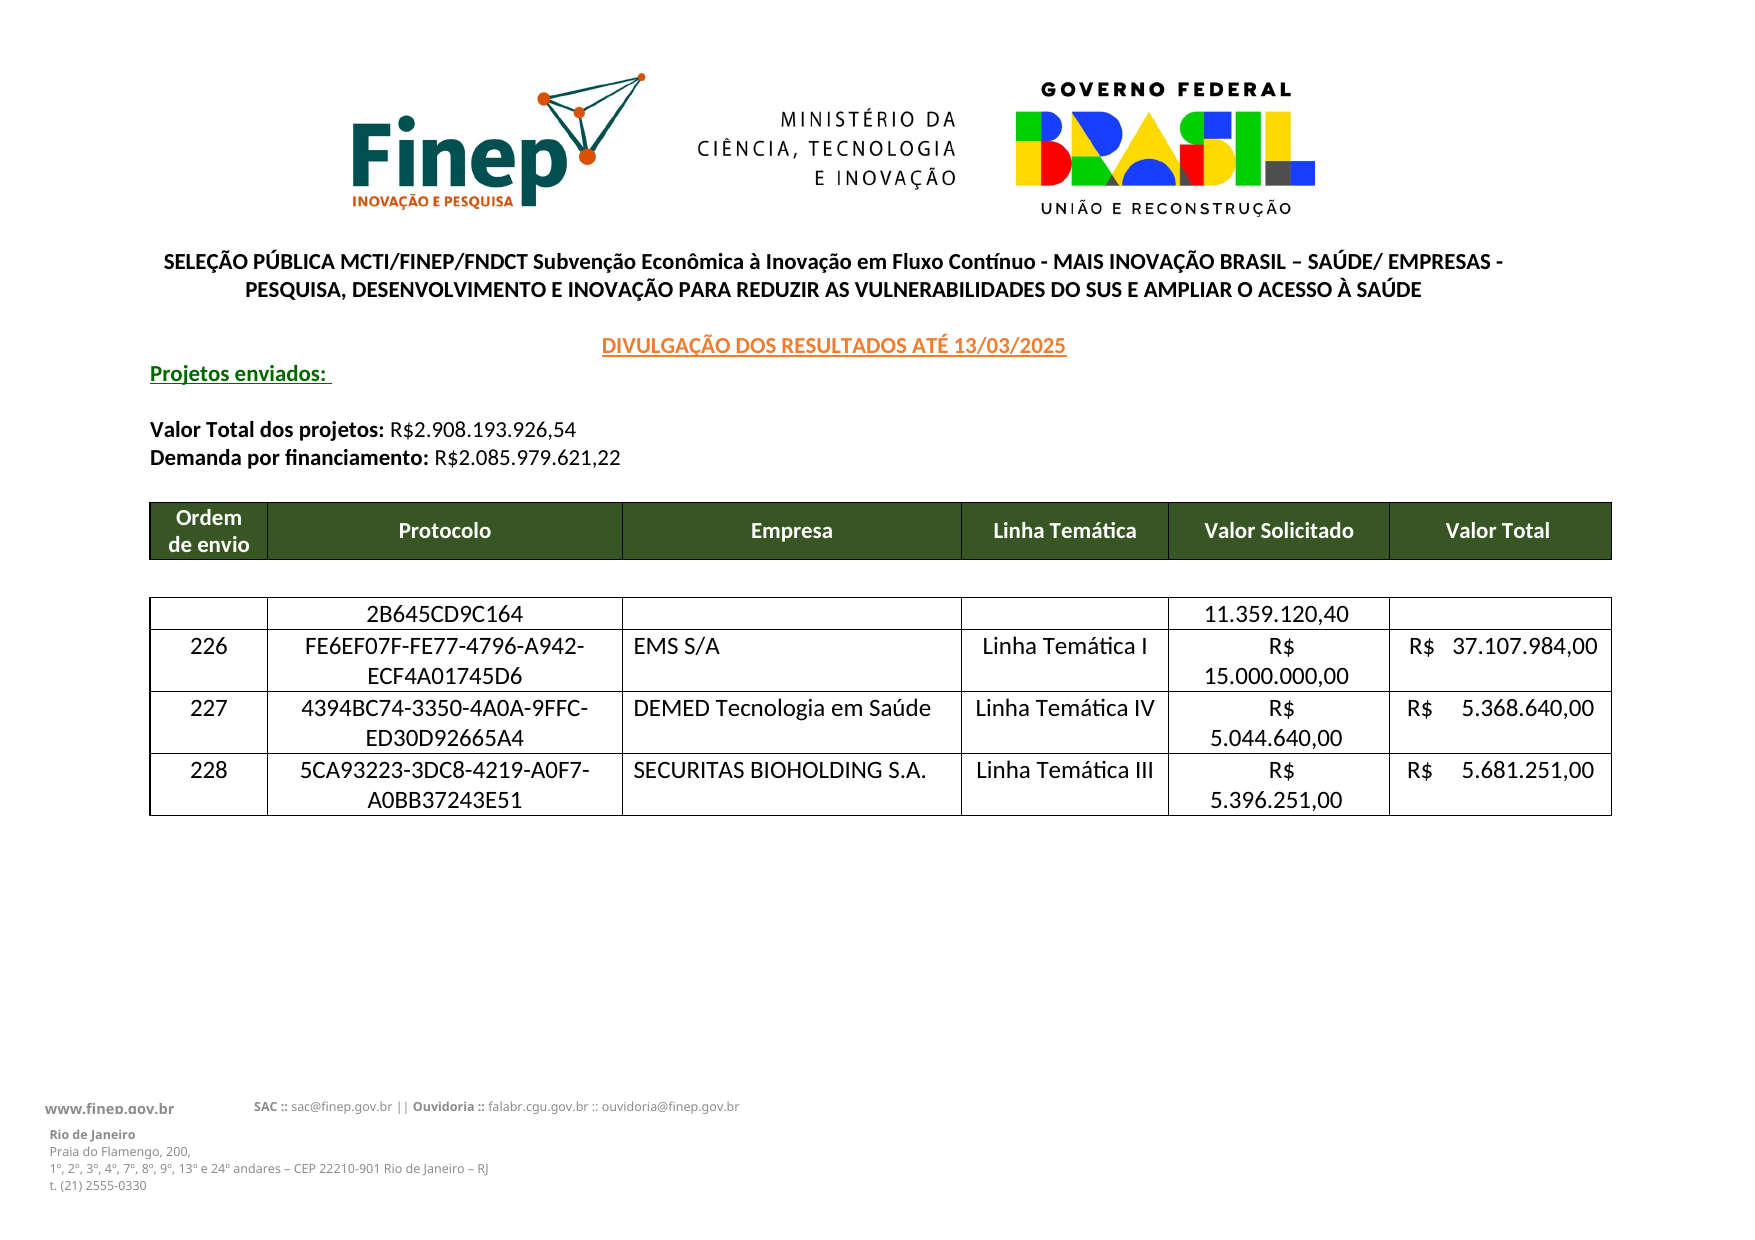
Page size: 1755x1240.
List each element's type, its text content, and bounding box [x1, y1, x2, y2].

table_cell R$ 37.107.984,00 [1390, 630, 1611, 691]
table_cell Linha Temática I [962, 630, 1168, 691]
table_cell R$ 5.396.251,00 [1169, 754, 1389, 815]
table_cell 2B645CD9C164 [268, 598, 622, 629]
table_cell [1390, 598, 1611, 629]
table_cell R$ 15.000.000,00 [1169, 630, 1389, 691]
table_cell 228 [151, 754, 267, 815]
table_cell SECURITAS BIOHOLDING S.A. [623, 754, 961, 815]
table_cell 226 [151, 630, 267, 691]
table_cell R$ 5.368.640,00 [1390, 692, 1611, 753]
table_cell [623, 598, 961, 629]
table_cell 227 [151, 692, 267, 753]
table_cell R$ 5.681.251,00 [1390, 754, 1611, 815]
table_cell R$ 5.044.640,00 [1169, 692, 1389, 753]
table_cell 4394BC74-3350-4A0A-9FFC-ED30D92665A4 [268, 692, 622, 753]
table_cell DEMED Tecnologia em Saúde [623, 692, 961, 753]
table_cell 11.359.120,40 [1169, 598, 1389, 629]
table_cell [962, 598, 1168, 629]
table_cell FE6EF07F-FE77-4796-A942-ECF4A01745D6 [268, 630, 622, 691]
table_cell Linha Temática III [962, 754, 1168, 815]
table_cell Linha Temática IV [962, 692, 1168, 753]
table_cell EMS S/A [623, 630, 961, 691]
table_cell 5CA93223-3DC8-4219-A0F7-A0BB37243E51 [268, 754, 622, 815]
table_cell [151, 598, 267, 629]
